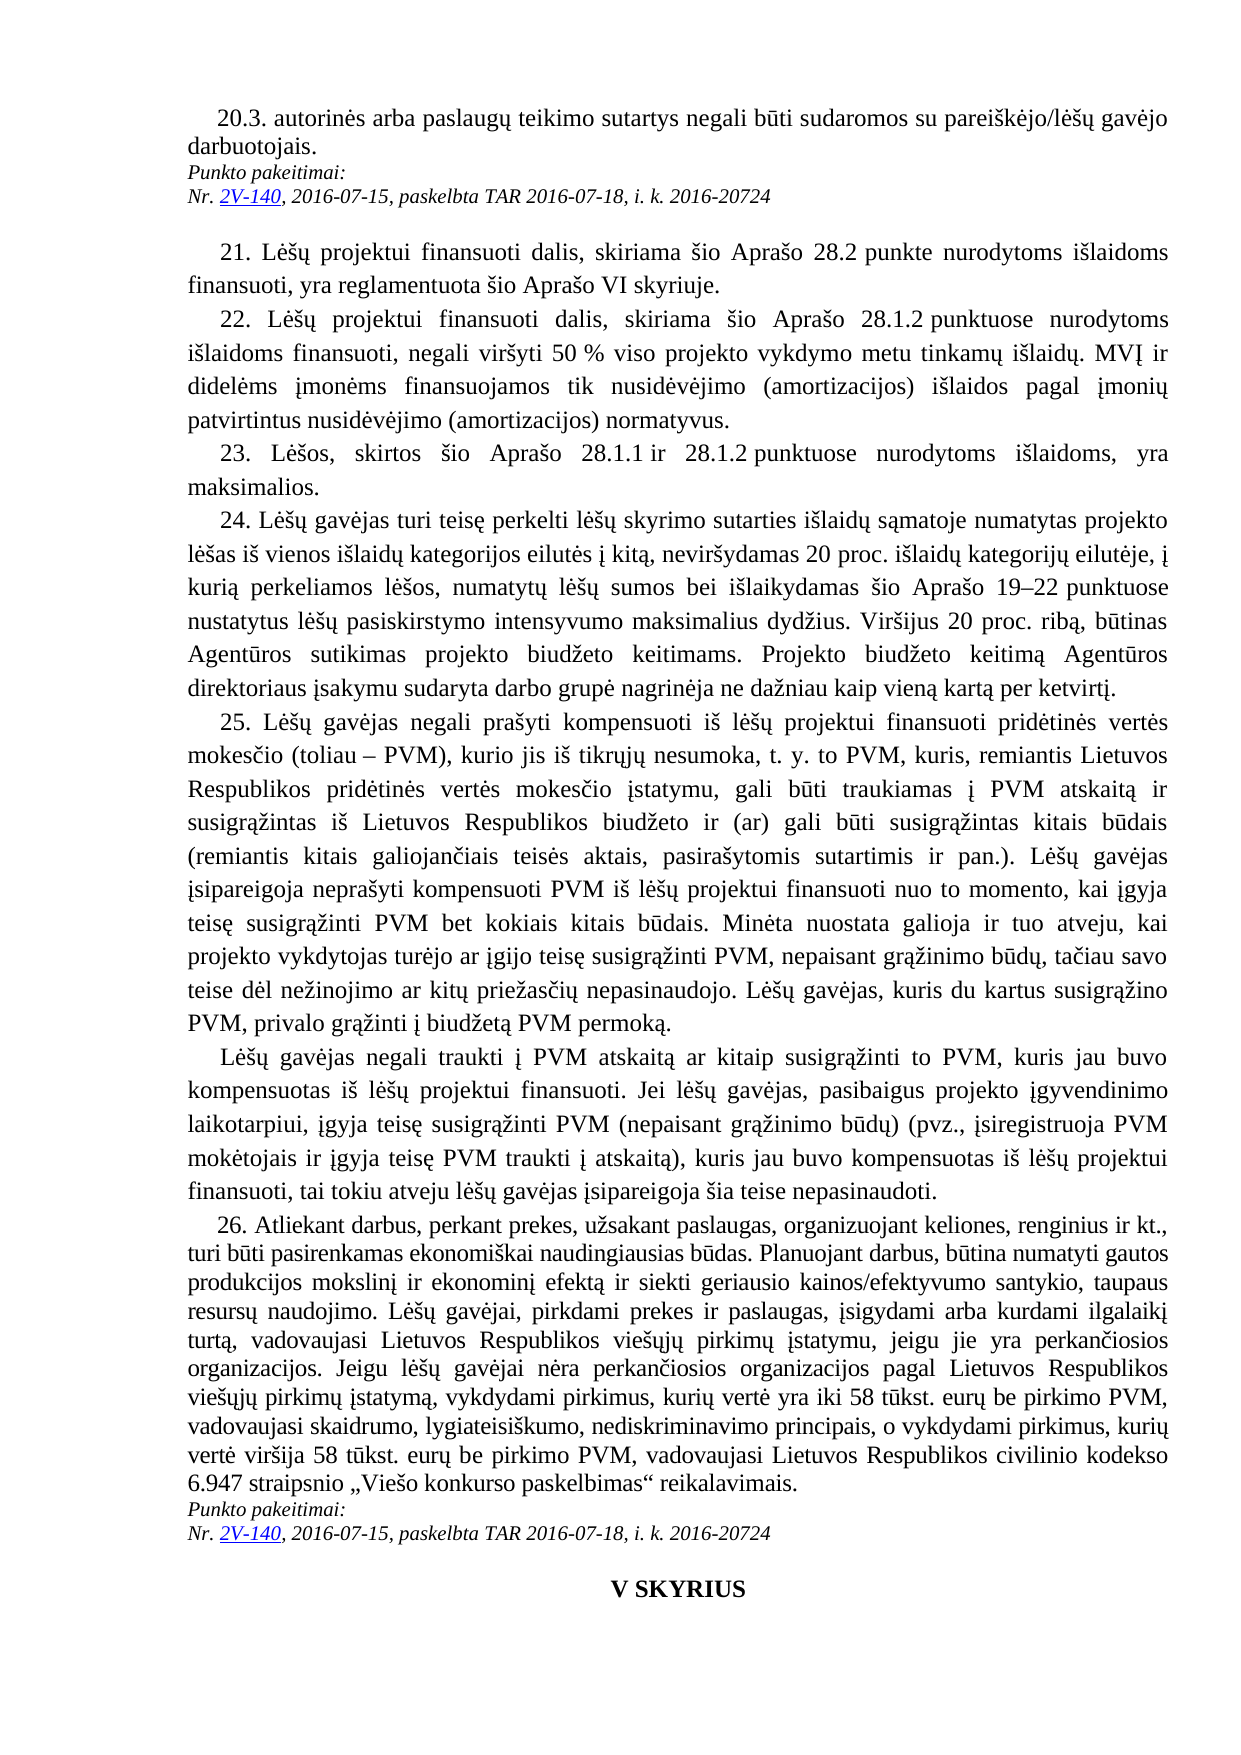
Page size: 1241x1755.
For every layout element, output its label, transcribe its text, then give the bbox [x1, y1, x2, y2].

text Lėšų gavėjas negali traukti į PVM atskaitą ar kitaip susigrąžinti to PVM, kuris jau buvo kompensuotas iš lėšų projektui finansuoti. Jei lėšų gavėjas, pasibaigus projekto įgyvendinimo laikotarpiui, įgyja teisę susigrąžinti PVM (nepaisant grąžinimo būdų) (pvz., įsiregistruoja PVM mokėtojais ir įgyja teisę PVM traukti į atskaitą), kuris jau buvo kompensuotas iš lėšų projektui finansuoti, tai tokiu atveju lėšų gavėjas įsipareigoja šia teise nepasinaudoti. [187, 1042, 1169, 1205]
text 23. Lėšos, skirtos šio Aprašo 28.1.1 ir 28.1.2 punktuose nurodytoms išlaidoms, yra maksimalios. [187, 438, 1169, 501]
text V SKYRIUS [187, 1574, 1169, 1603]
text 24. Lėšų gavėjas turi teisę perkelti lėšų skyrimo sutarties išlaidų sąmatoje numatytas projekto lėšas iš vienos išlaidų kategorijos eilutės į kitą, neviršydamas 20 proc. išlaidų kategorijų eilutėje, į kurią perkeliamos lėšos, numatytų lėšų sumos bei išlaikydamas šio Aprašo 19–22 punktuose nustatytus lėšų pasiskirstymo intensyvumo maksimalius dydžius. Viršijus 20 proc. ribą, būtinas Agentūros sutikimas projekto biudžeto keitimams. Projekto biudžeto keitimą Agentūros direktoriaus įsakymu sudaryta darbo grupė nagrinėja ne dažniau kaip vieną kartą per ketvirtį. [187, 505, 1169, 702]
text Punkto pakeitimai: [187, 1497, 1169, 1521]
text Nr. 2V-140, 2016-07-15, paskelbta TAR 2016-07-18, i. k. 2016-20724 [187, 184, 1169, 208]
text 22. Lėšų projektui finansuoti dalis, skiriama šio Aprašo 28.1.2 punktuose nurodytoms išlaidoms finansuoti, negali viršyti 50 % viso projekto vykdymo metu tinkamų išlaidų. MVĮ ir didelėms įmonėms finansuojamos tik nusidėvėjimo (amortizacijos) išlaidos pagal įmonių patvirtintus nusidėvėjimo (amortizacijos) normatyvus. [187, 304, 1169, 433]
text 25. Lėšų gavėjas negali prašyti kompensuoti iš lėšų projektui finansuoti pridėtinės vertės mokesčio (toliau – PVM), kurio jis iš tikrųjų nesumoka, t. y. to PVM, kuris, remiantis Lietuvos Respublikos pridėtinės vertės mokesčio įstatymu, gali būti traukiamas į PVM atskaitą ir susigrąžintas iš Lietuvos Respublikos biudžeto ir (ar) gali būti susigrąžintas kitais būdais (remiantis kitais galiojančiais teisės aktais, pasirašytomis sutartimis ir pan.). Lėšų gavėjas įsipareigoja neprašyti kompensuoti PVM iš lėšų projektui finansuoti nuo to momento, kai įgyja teisę susigrąžinti PVM bet kokiais kitais būdais. Minėta nuostata galioja ir tuo atveju, kai projekto vykdytojas turėjo ar įgijo teisę susigrąžinti PVM, nepaisant grąžinimo būdų, tačiau savo teise dėl nežinojimo ar kitų priežasčių nepasinaudojo. Lėšų gavėjas, kuris du kartus susigrąžino PVM, privalo grąžinti į biudžetą PVM permoką. [187, 707, 1169, 1037]
text Nr. 2V-140, 2016-07-15, paskelbta TAR 2016-07-18, i. k. 2016-20724 [187, 1521, 1169, 1545]
text 20.3. autorinės arba paslaugų teikimo sutartys negali būti sudaromos su pareiškėjo/lėšų gavėjo darbuotojais. [187, 103, 1169, 160]
text Punkto pakeitimai: [187, 160, 1169, 184]
text 21. Lėšų projektui finansuoti dalis, skiriama šio Aprašo 28.2 punkte nurodytoms išlaidoms finansuoti, yra reglamentuota šio Aprašo VI skyriuje. [187, 237, 1169, 299]
text 26. Atliekant darbus, perkant prekes, užsakant paslaugas, organizuojant keliones, renginius ir kt., turi būti pasirenkamas ekonomiškai naudingiausias būdas. Planuojant darbus, būtina numatyti gautos produkcijos mokslinį ir ekonominį efektą ir siekti geriausio kainos/efektyvumo santykio, taupaus resursų naudojimo. Lėšų gavėjai, pirkdami prekes ir paslaugas, įsigydami arba kurdami ilgalaikį turtą, vadovaujasi Lietuvos Respublikos viešųjų pirkimų įstatymu, jeigu jie yra perkančiosios organizacijos. Jeigu lėšų gavėjai nėra perkančiosios organizacijos pagal Lietuvos Respublikos viešųjų pirkimų įstatymą, vykdydami pirkimus, kurių vertė yra iki 58 tūkst. eurų be pirkimo PVM, vadovaujasi skaidrumo, lygiateisiškumo, nediskriminavimo principais, o vykdydami pirkimus, kurių vertė viršija 58 tūkst. eurų be pirkimo PVM, vadovaujasi Lietuvos Respublikos civilinio kodekso 6.947 straipsnio „Viešo konkurso paskelbimas“ reikalavimais. [187, 1210, 1169, 1497]
